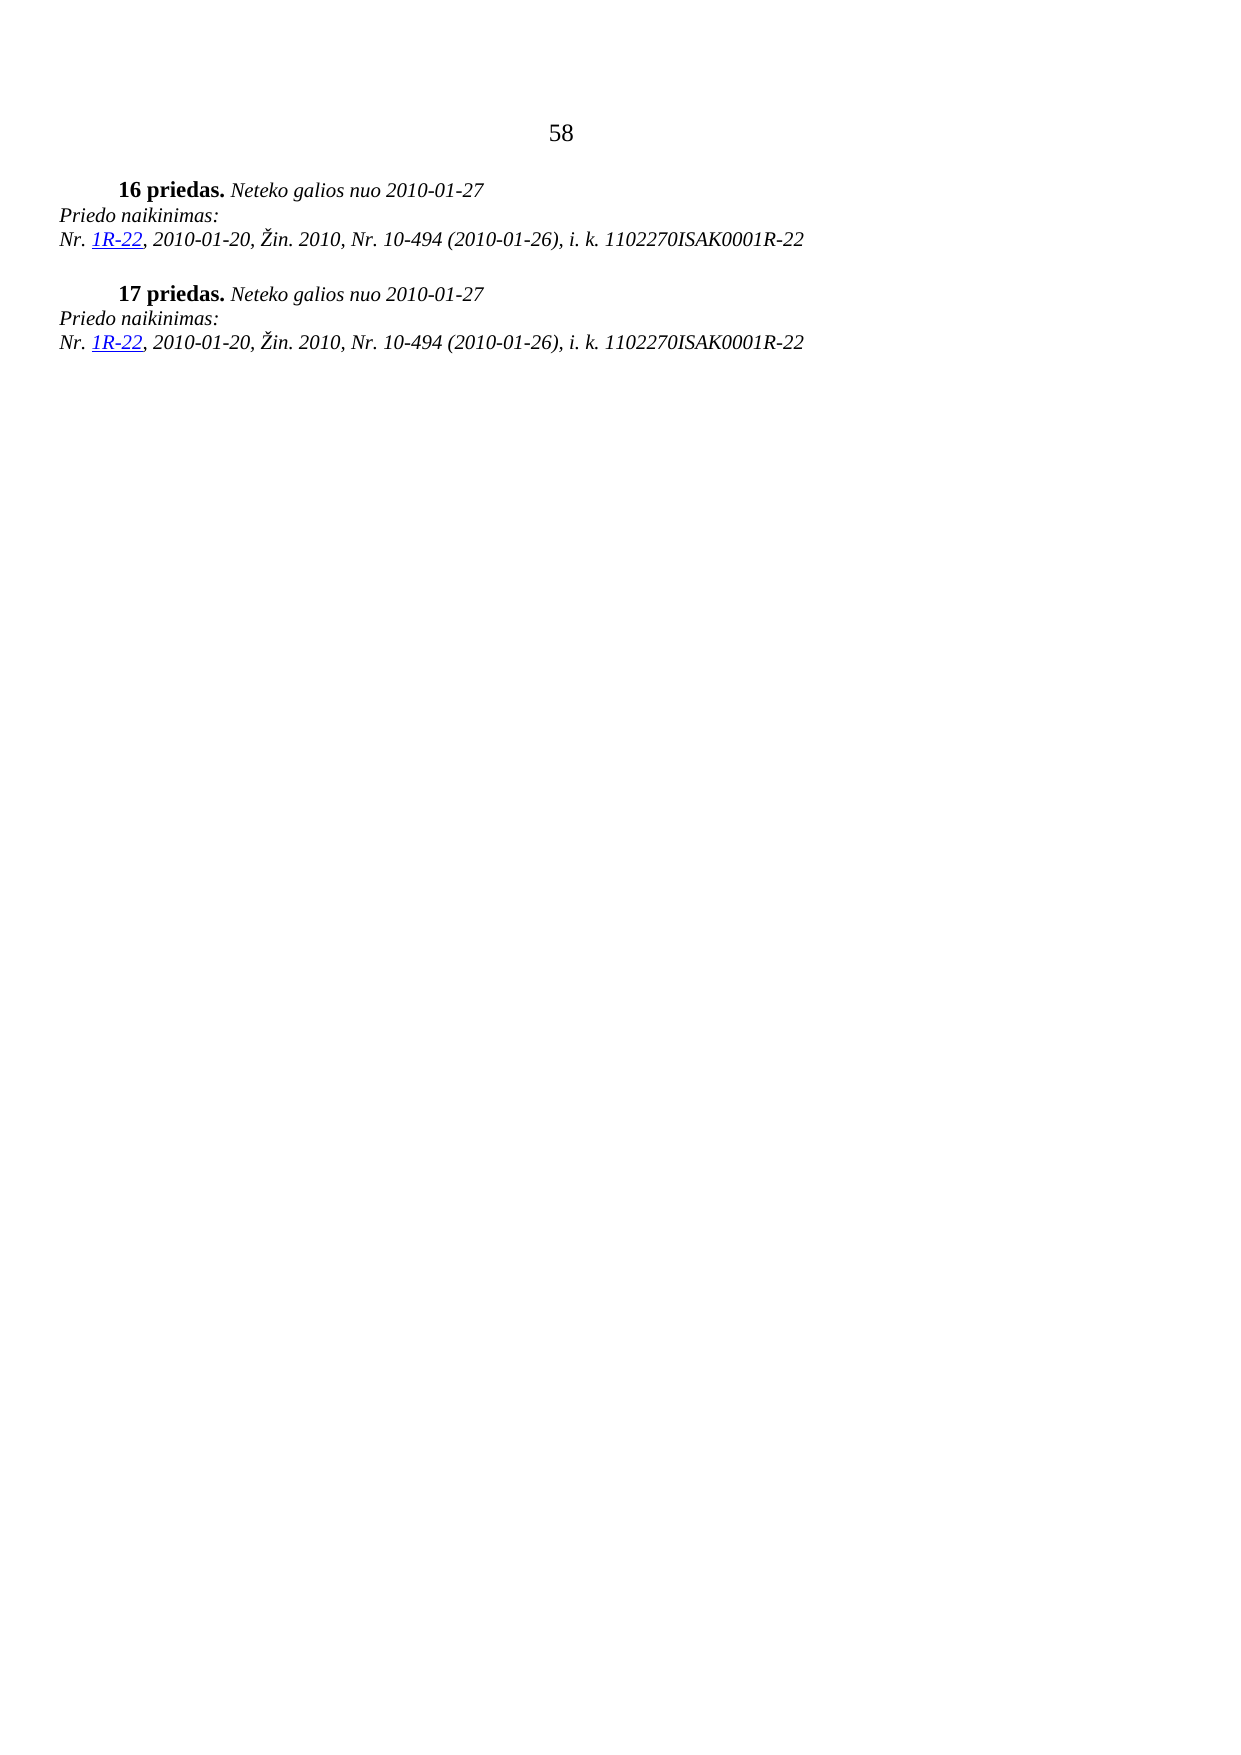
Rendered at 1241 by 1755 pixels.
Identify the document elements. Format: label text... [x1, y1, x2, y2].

text 17 priedas. Neteko galios nuo 2010-01-27 [59, 279, 1063, 306]
text Nr. 1R-22, 2010-01-20, Žin. 2010, Nr. 10-494 (2010-01-26), i. k. 1102270ISAK0001R-22 [59, 330, 1063, 354]
text Nr. 1R-22, 2010-01-20, Žin. 2010, Nr. 10-494 (2010-01-26), i. k. 1102270ISAK0001R-22 [59, 227, 1063, 251]
text Priedo naikinimas: [59, 203, 1063, 227]
text Priedo naikinimas: [59, 306, 1063, 330]
text 16 priedas. Neteko galios nuo 2010-01-27 [59, 176, 1063, 203]
